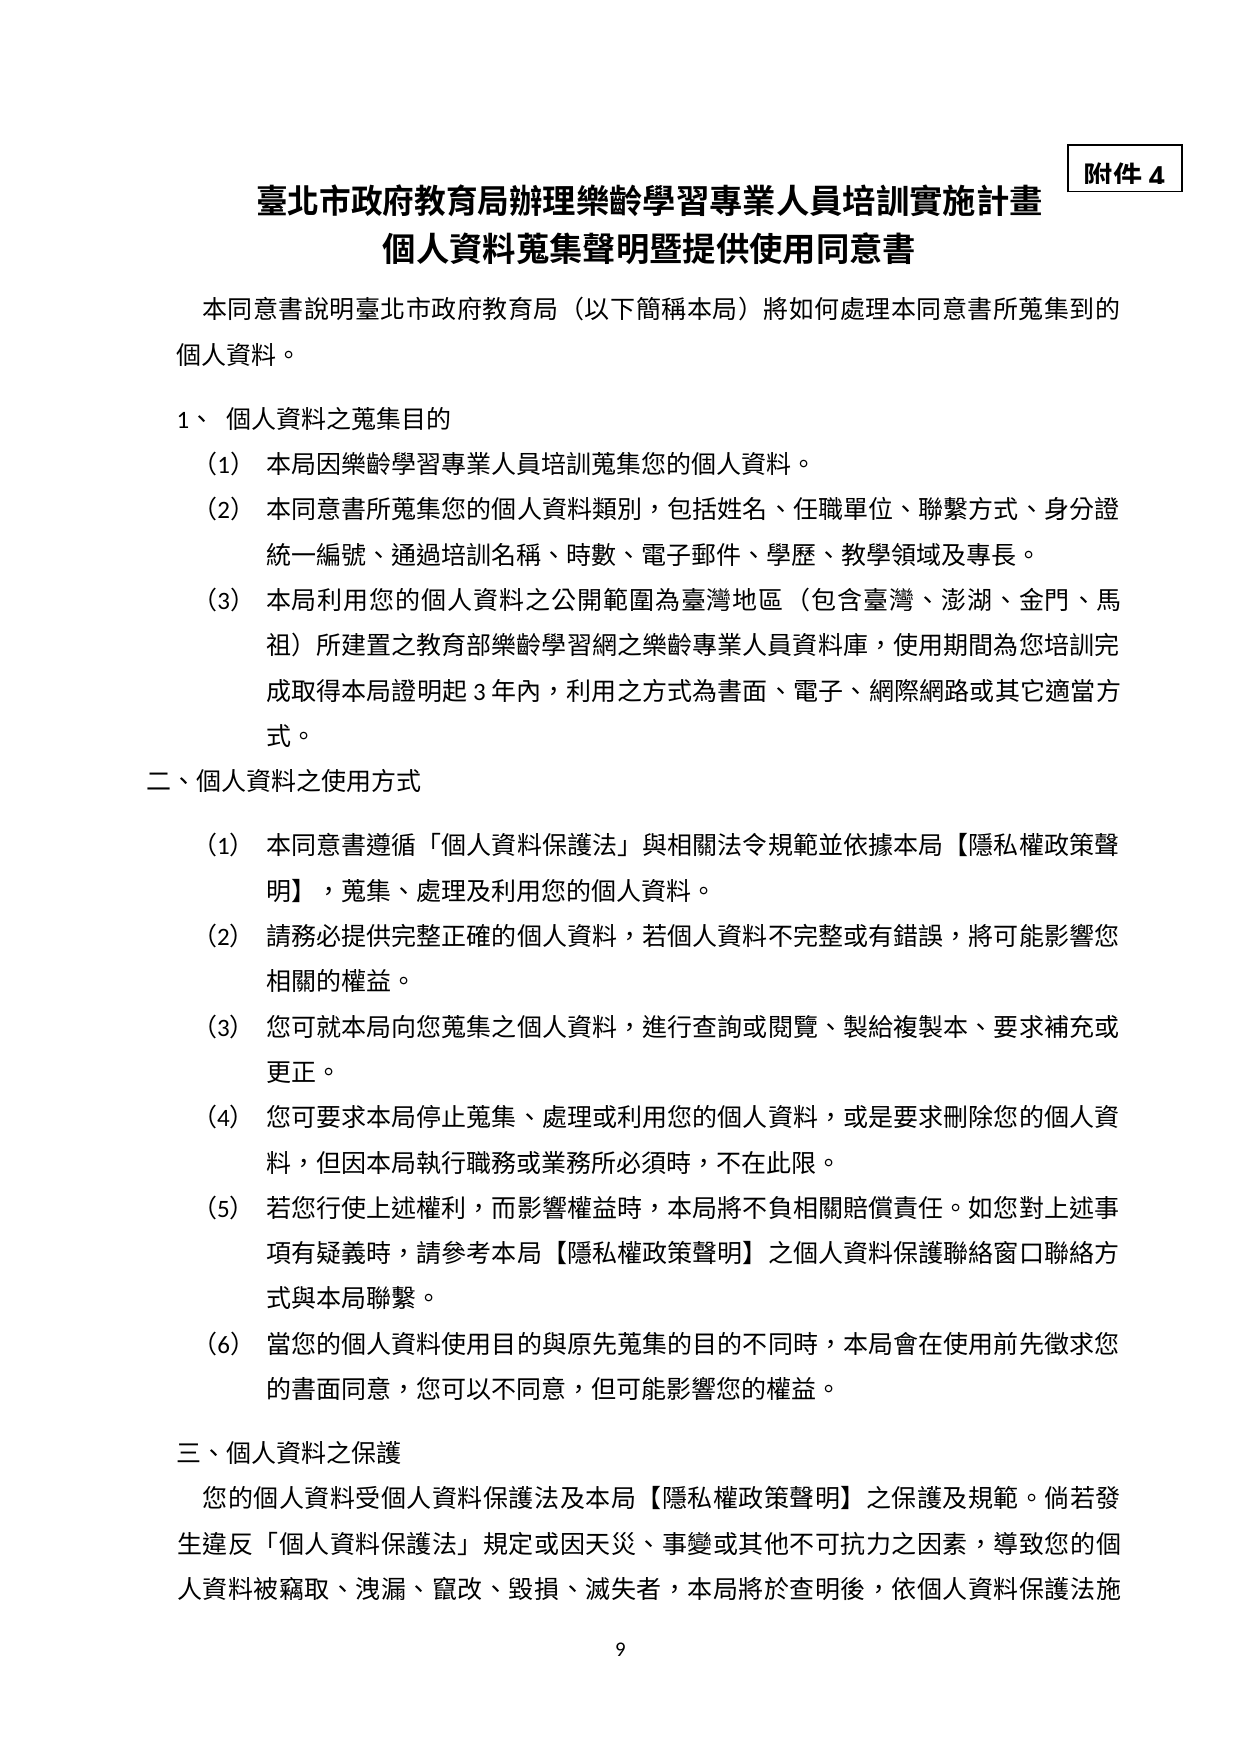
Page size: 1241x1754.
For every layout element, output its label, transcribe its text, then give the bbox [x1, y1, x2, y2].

list 本局利用您的個人資料之公開範圍為臺灣地區（包含臺灣、澎湖、金門、馬祖）所建置之教育部樂齡學習網之樂齡專業人員資料庫，使用期間為您培訓完成取得本局證明起3年內，利用之方式為書面、電子、網際網路或其它適當方式。 [192, 581, 1122, 753]
list 若您行使上述權利，而影響權益時，本局將不負相關賠償責任。如您對上述事項有疑義時，請參考本局【隱私權政策聲明】之個人資料保護聯絡窗口聯絡方式與本局聯繫。 [192, 1188, 1122, 1315]
list 請務必提供完整正確的個人資料，若個人資料不完整或有錯誤，將可能影響您相關的權益。 [192, 916, 1122, 998]
text 二、個人資料之使用方式 [118, 762, 1122, 798]
text 個人資料蒐集聲明暨提供使用同意書 [177, 223, 1122, 271]
text 臺北市政府教育局辦理樂齡學習專業人員培訓實施計畫 [176, 175, 1122, 223]
text 附件4 [1084, 153, 1166, 183]
list 本局因樂齡學習專業人員培訓蒐集您的個人資料。 [192, 444, 1122, 481]
text 臺北市政府教育局辦理樂齡學習專業人員培訓實施計畫 [1069, 146, 1181, 191]
text 您的個人資料受個人資料保護法及本局【隱私權政策聲明】之保護及規範。倘若發生違反「個人資料保護法」規定或因天災、事變或其他不可抗力之因素，導致您的個人資料被竊取、洩漏、竄改、毀損、滅失者，本局將於查明後，依個人資料保護法施 [177, 1479, 1122, 1606]
list 本同意書遵循「個人資料保護法」與相關法令規範並依據本局【隱私權政策聲明】，蒐集、處理及利用您的個人資料。 [192, 826, 1122, 907]
text 本同意書說明臺北市政府教育局（以下簡稱本局）將如何處理本同意書所蒐集到的個人資料。 [177, 290, 1122, 371]
list 個人資料之蒐集目的 [176, 399, 1122, 436]
text 三、個人資料之保護 [176, 1434, 1122, 1470]
list 您可就本局向您蒐集之個人資料，進行查詢或閱覽、製給複製本、要求補充或更正。 [192, 1007, 1122, 1089]
list 您可要求本局停止蒐集、處理或利用您的個人資料，或是要求刪除您的個人資料，但因本局執行職務或業務所必須時，不在此限。 [192, 1098, 1122, 1179]
list 本同意書所蒐集您的個人資料類別，包括姓名、任職單位、聯繫方式、身分證統一編號、通過培訓名稱、時數、電子郵件、學歷、教學領域及專長。 [192, 490, 1122, 571]
list 當您的個人資料使用目的與原先蒐集的目的不同時，本局會在使用前先徵求您的書面同意，您可以不同意，但可能影響您的權益。 [192, 1324, 1122, 1406]
